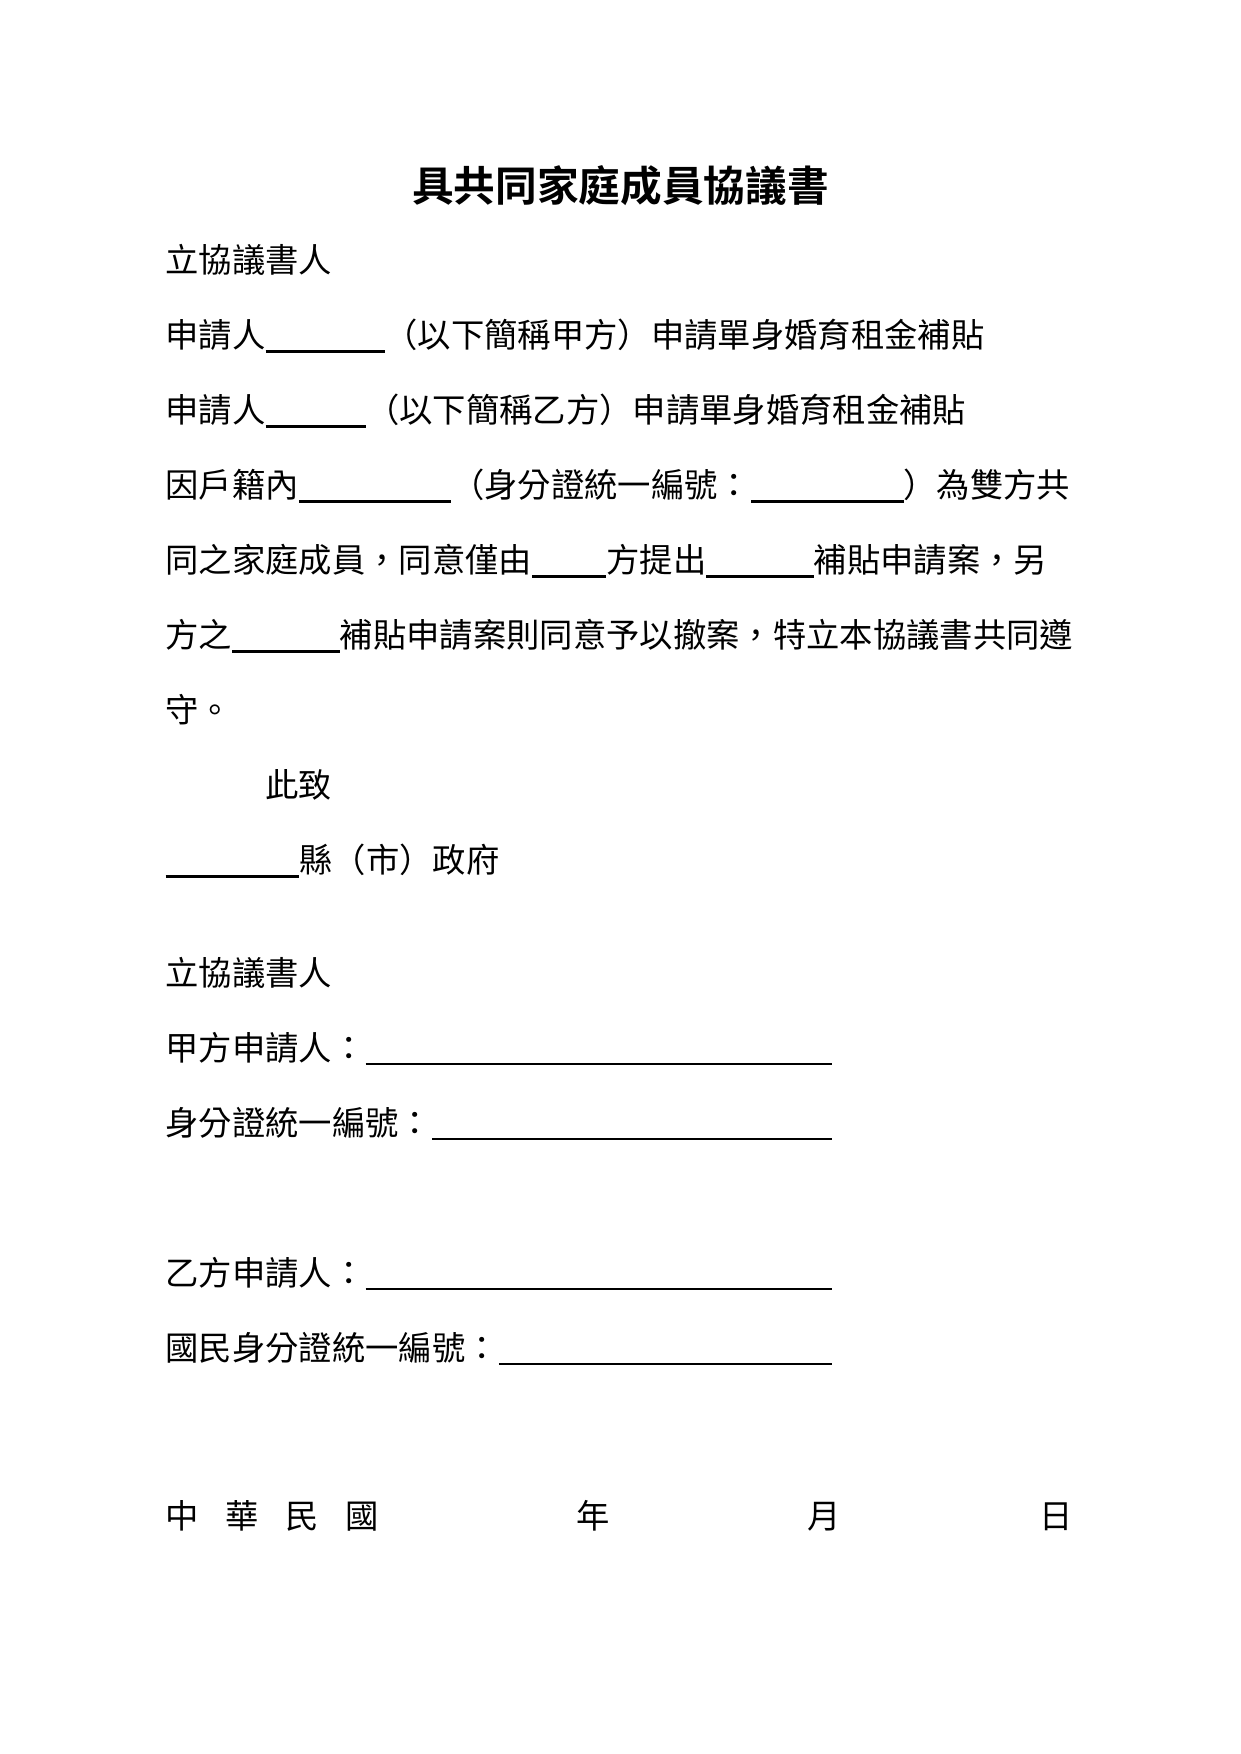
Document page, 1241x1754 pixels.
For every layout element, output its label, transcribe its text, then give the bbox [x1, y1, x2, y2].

text 身分證統一編號： [165, 1083, 1075, 1158]
text 申請人 （以下簡稱乙方）申請單身婚育租金補貼 [165, 371, 1075, 446]
text 具共同家庭成員協議書 [165, 146, 1075, 221]
text 中華民國 年 月 日 [165, 1477, 1075, 1552]
text 此致 [215, 746, 1075, 821]
text 甲方申請人： [165, 1008, 1075, 1083]
text 申請人 （以下簡稱甲方）申請單身婚育租金補貼 [165, 296, 1075, 371]
text 因戶籍內 （身分證統一編號： ）為雙方共同之家庭成員，同意僅由 方提出 補貼申請案，另 方之 補貼申請案則同意予以撤案，特立本協議書共同遵守。 [165, 446, 1075, 746]
text 立協議書人 [165, 221, 1075, 296]
text 乙方申請人： [165, 1233, 1075, 1308]
text 國民身分證統一編號： [165, 1308, 1075, 1383]
text 立協議書人 [165, 933, 1075, 1008]
text 縣（市）政府 [165, 821, 1075, 896]
